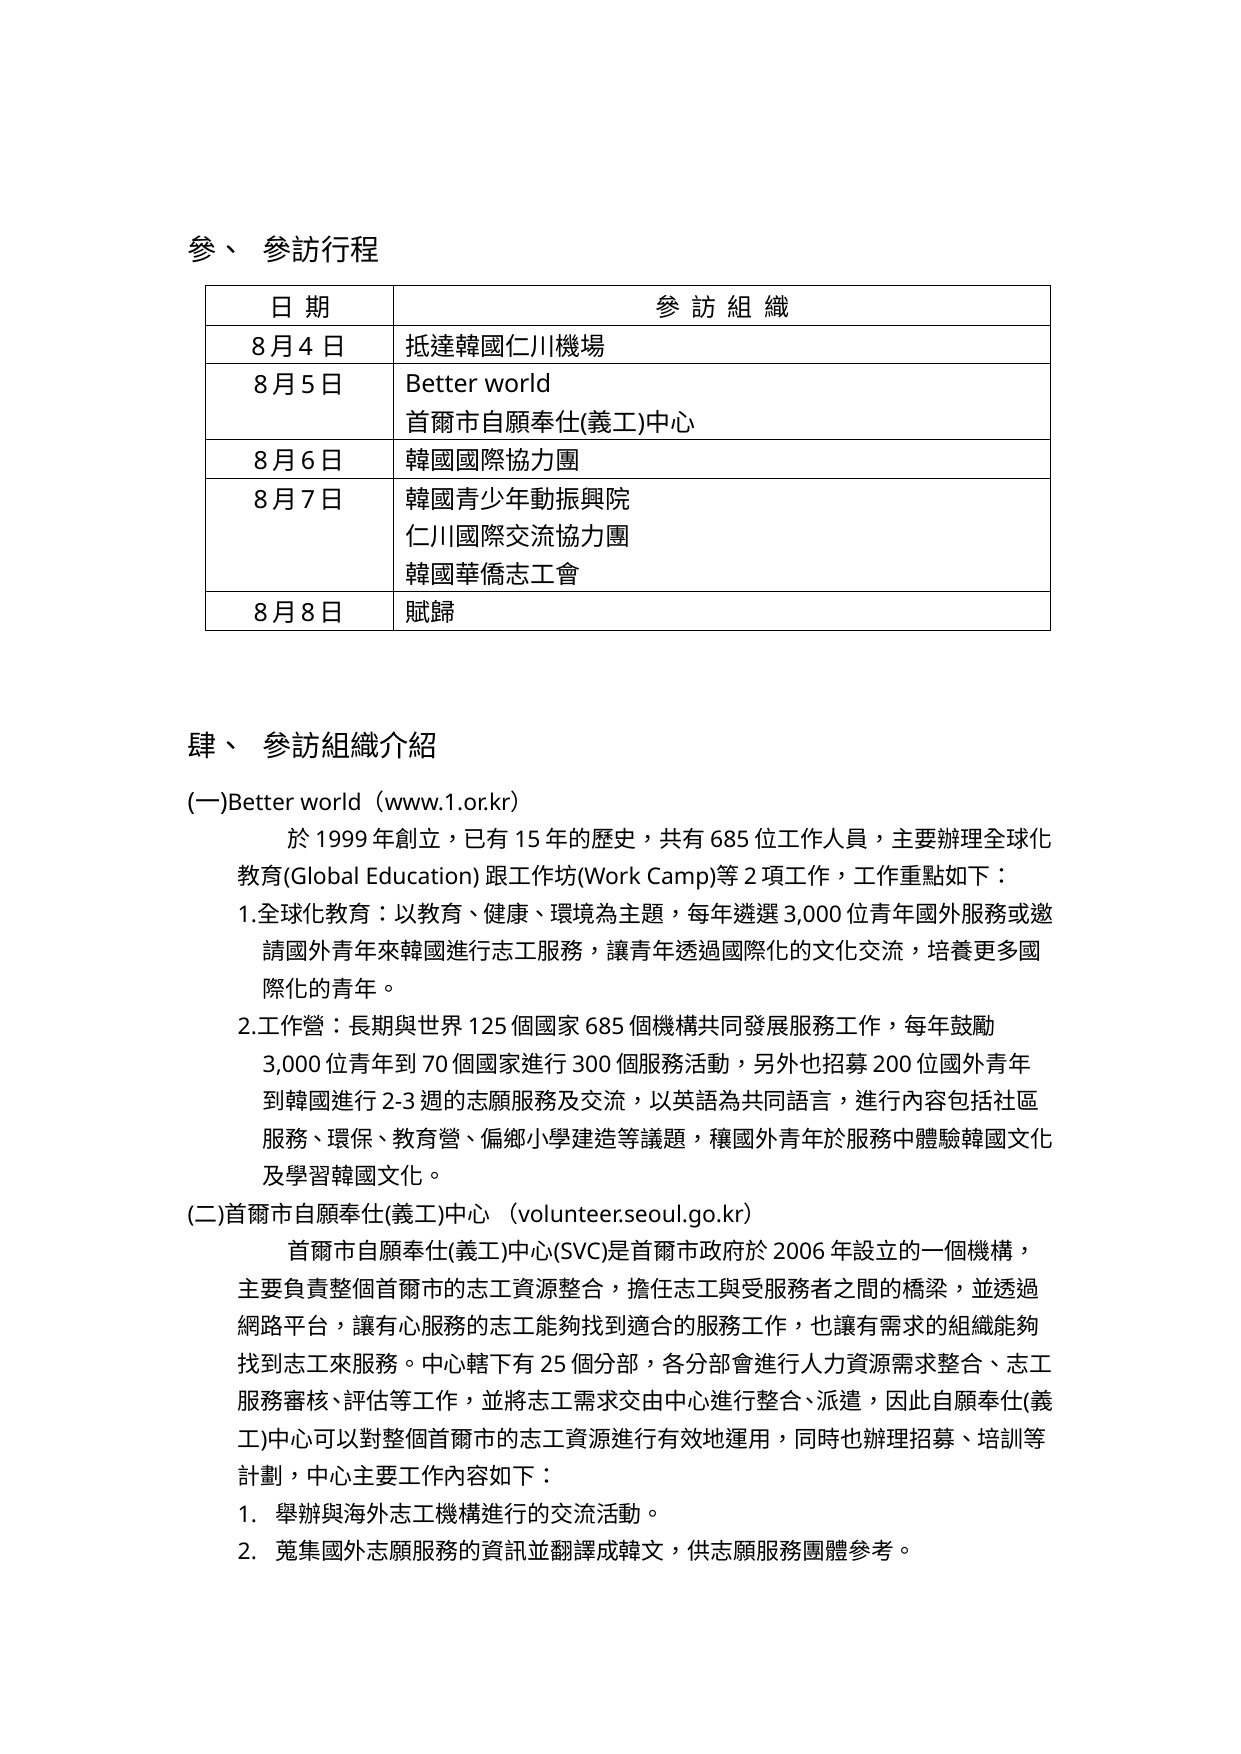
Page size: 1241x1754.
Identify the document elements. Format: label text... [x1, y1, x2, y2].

list 參訪行程 [187, 210, 1053, 285]
table_cell 抵達韓國仁川機場 [394, 326, 1050, 363]
table_header 日 期 [206, 286, 393, 324]
table_cell 8 月 5 日 [206, 364, 393, 439]
table_cell 韓國青少年動振興院 仁川國際交流協力團 韓國華僑志工會 [394, 479, 1050, 591]
table_cell 8 月 8 日 [206, 592, 393, 630]
table_cell 韓國國際協力團 [394, 440, 1050, 478]
text (一)Better world（www.1.or.kr） [187, 781, 1053, 818]
text 於1999年創立，已有15年的歷史，共有685位工作人員，主要辦理全球化教育(Global Education) 跟工作坊(Work Camp)等2項工作，工作重點如下： [237, 818, 1053, 893]
text (二)首爾市自願奉仕(義工)中心 （volunteer.seoul.go.kr） [187, 1193, 1053, 1231]
text 首爾市自願奉仕(義工)中心(SVC)是首爾市政府於2006年設立的一個機構，主要負責整個首爾市的志工資源整合，擔任志工與受服務者之間的橋梁，並透過網路平台，讓有心服務的志工能夠找到適合的服務工作，也讓有需求的組織能夠找到志工來服務。中心轄下有25個分部，各分部會進行人力資源需求整合、志工服務審核、評估等工作，並將志工需求交由中心進行整合、派遣，因此自願奉仕(義工)中心可以對整個首爾市的志工資源進行有效地運用，同時也辦理招募、培訓等計劃，中心主要工作內容如下： [237, 1231, 1053, 1493]
table_header 參 訪 組 織 [394, 286, 1050, 324]
table_cell 賦歸 [394, 592, 1050, 630]
text 2.工作營：長期與世界125個國家685個機構共同發展服務工作，每年鼓勵3,000位青年到70個國家進行300個服務活動，另外也招募200位國外青年到韓國進行2-3週的志願服務及交流，以英語為共同語言，進行內容包括社區服務、環保、教育營、偏鄉小學建造等議題，穰國外青年於服務中體驗韓國文化及學習韓國文化。 [237, 1006, 1053, 1193]
text 1.全球化教育：以教育、健康、環境為主題，每年遴選3,000位青年國外服務或邀請國外青年來韓國進行志工服務，讓青年透過國際化的文化交流，培養更多國際化的青年。 [237, 893, 1053, 1006]
table_cell 8 月 4 日 [206, 326, 393, 363]
list 參訪組織介紹 [187, 706, 1053, 781]
table_cell Better world 首爾市自願奉仕(義工)中心 [394, 364, 1050, 439]
list 蒐集國外志願服務的資訊並翻譯成韓文，供志願服務團體參考。 [237, 1531, 1053, 1568]
list 舉辦與海外志工機構進行的交流活動。 [237, 1493, 1053, 1531]
table_cell 8 月 6 日 [206, 440, 393, 478]
table_cell 8 月 7 日 [206, 479, 393, 591]
